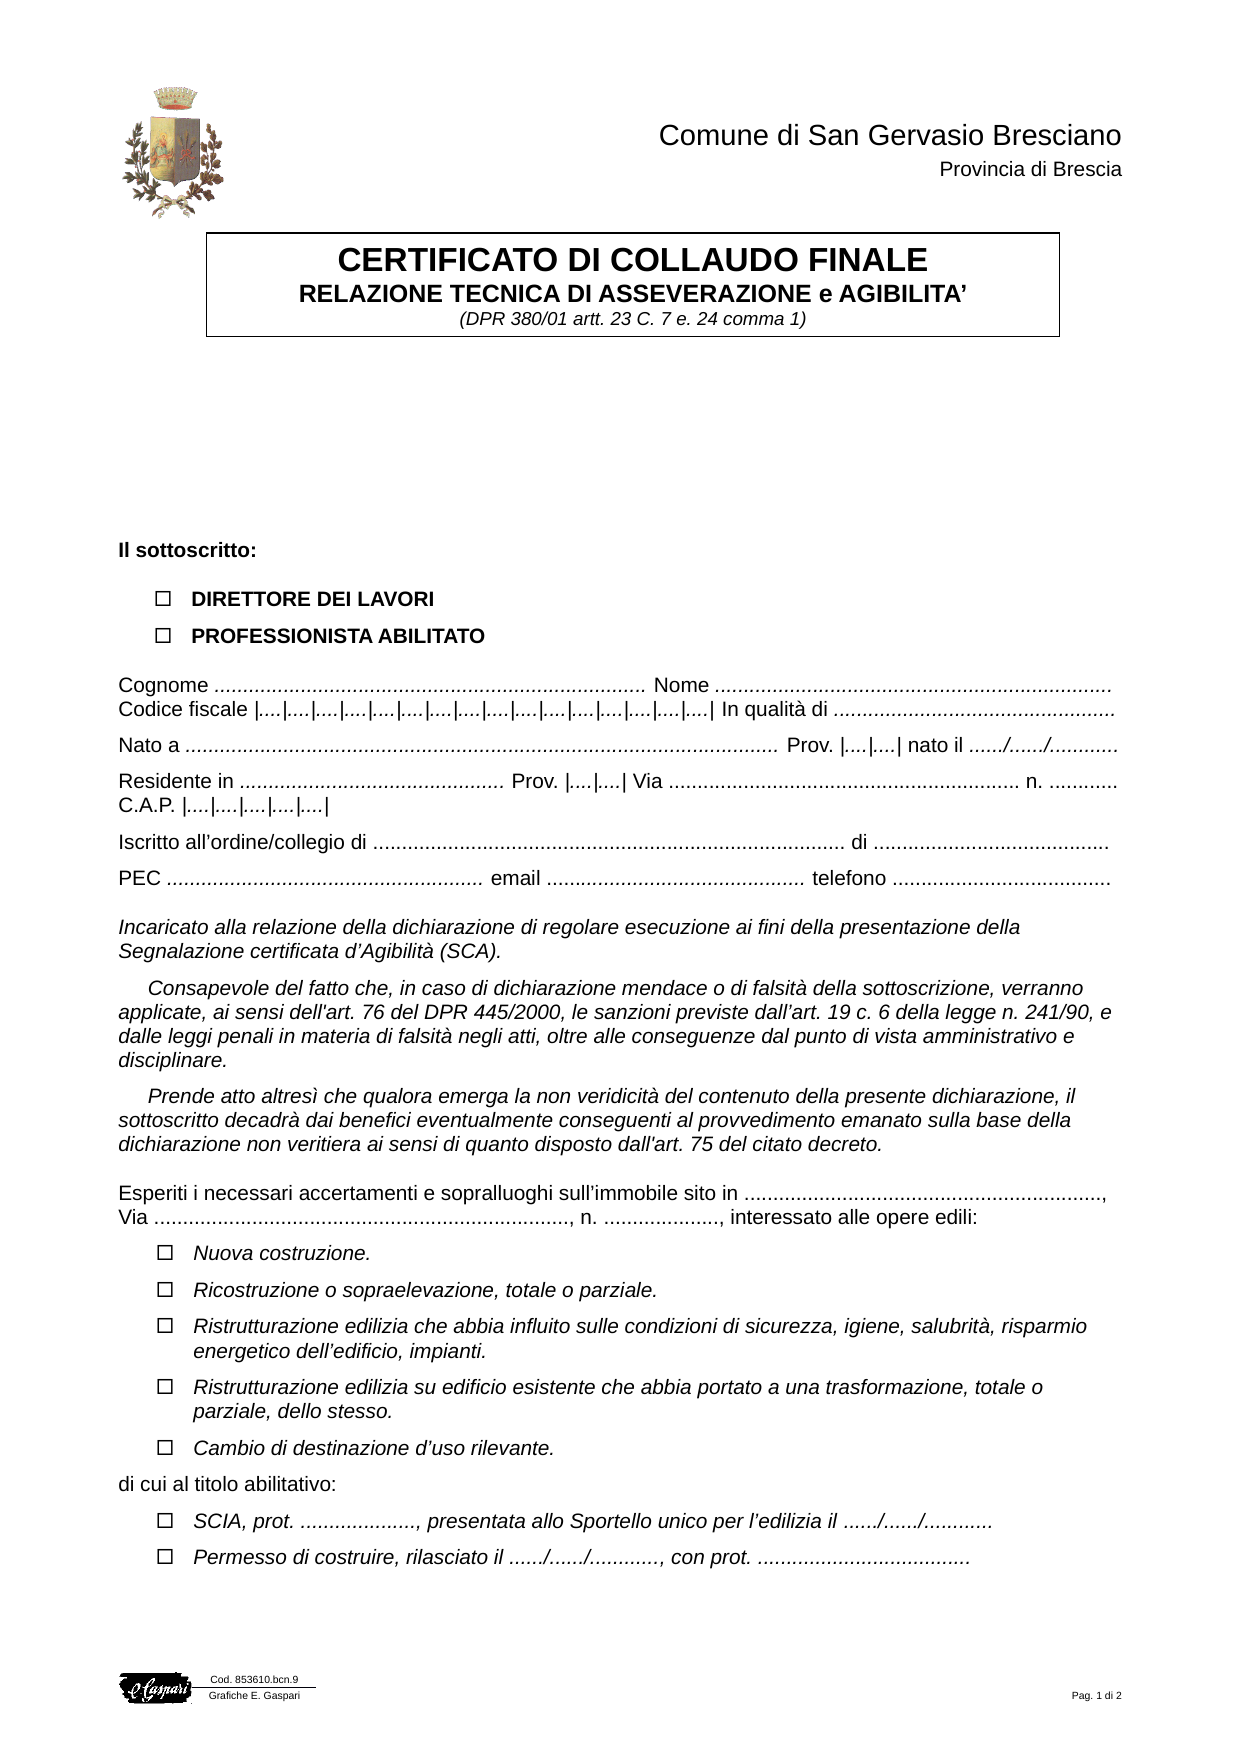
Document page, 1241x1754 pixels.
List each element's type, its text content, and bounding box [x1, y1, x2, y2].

list Ristrutturazione edilizia che abbia influito sulle condizioni di sicurezza, igiene, salubrità, risparmio energetico dell’edificio, impianti. [156, 1314, 1122, 1362]
text Esperiti i necessari accertamenti e sopralluoghi sull’immobile sito in .............................................................., Via ........................................................................, n. ...................., interessato alle opere edili: [118, 1181, 1122, 1229]
text Cognome ........................................................................... Nome ..................................................................... Codice fiscale |....|....|....|....|....|....|....|....|....|....|....|....|....|....|....|....| In qualità di ................................................. [118, 672, 1122, 720]
text Comune di San Gervasio Bresciano [224, 118, 1122, 152]
list PROFESSIONISTA ABILITATO [153, 623, 1122, 647]
text di cui al titolo abilitativo: [118, 1472, 1122, 1496]
text Provincia di Brescia [224, 157, 1122, 181]
list Ricostruzione o sopraelevazione, totale o parziale. [156, 1278, 1122, 1302]
picture [118, 1672, 192, 1704]
text Incaricato alla relazione della dichiarazione di regolare esecuzione ai fini della presentazione della Segnalazione certificata d’Agibilità (SCA). [118, 915, 1122, 963]
text Prende atto altresì che qualora emerga la non veridicità del contenuto della presente dichiarazione, il sottoscritto decadrà dai benefici eventualmente conseguenti al provvedimento emanato sulla base della dichiarazione non veritiera ai sensi di quanto disposto dall'art. 75 del citato decreto. [118, 1084, 1122, 1156]
text Consapevole del fatto che, in caso di dichiarazione mendace o di falsità della sottoscrizione, verranno applicate, ai sensi dell'art. 76 del DPR 445/2000, le sanzioni previste dall’art. 19 c. 6 della legge n. 241/90, e dalle leggi penali in materia di falsità negli atti, oltre alle conseguenze dal punto di vista amministrativo e disciplinare. [118, 976, 1122, 1071]
text Nato a ....................................................................................................... Prov. |....|....| nato il ....../....../............ [118, 733, 1122, 757]
list Ristrutturazione edilizia su edificio esistente che abbia portato a una trasformazione, totale o parziale, dello stesso. [156, 1375, 1122, 1423]
text Il sottoscritto: [118, 538, 1122, 562]
list DIRETTORE DEI LAVORI [153, 587, 1122, 611]
list Nuova costruzione. [156, 1241, 1122, 1265]
list Permesso di costruire, rilasciato il ....../....../............, con prot. ..................................... [156, 1545, 1122, 1569]
text Residente in .............................................. Prov. |....|....| Via ............................................................. n. ............ C.A.P. |....|....|....|....|....| [118, 769, 1122, 817]
text Iscritto all’ordine/collegio di .................................................................................. di ......................................... [118, 830, 1122, 854]
list SCIA, prot. ...................., presentata allo Sportello unico per l’edilizia il ....../....../............ [156, 1508, 1122, 1532]
picture [122, 87, 224, 219]
text PEC ....................................................... email ............................................. telefono ...................................... [118, 866, 1122, 890]
list Cambio di destinazione d’uso rilevante. [156, 1435, 1122, 1459]
